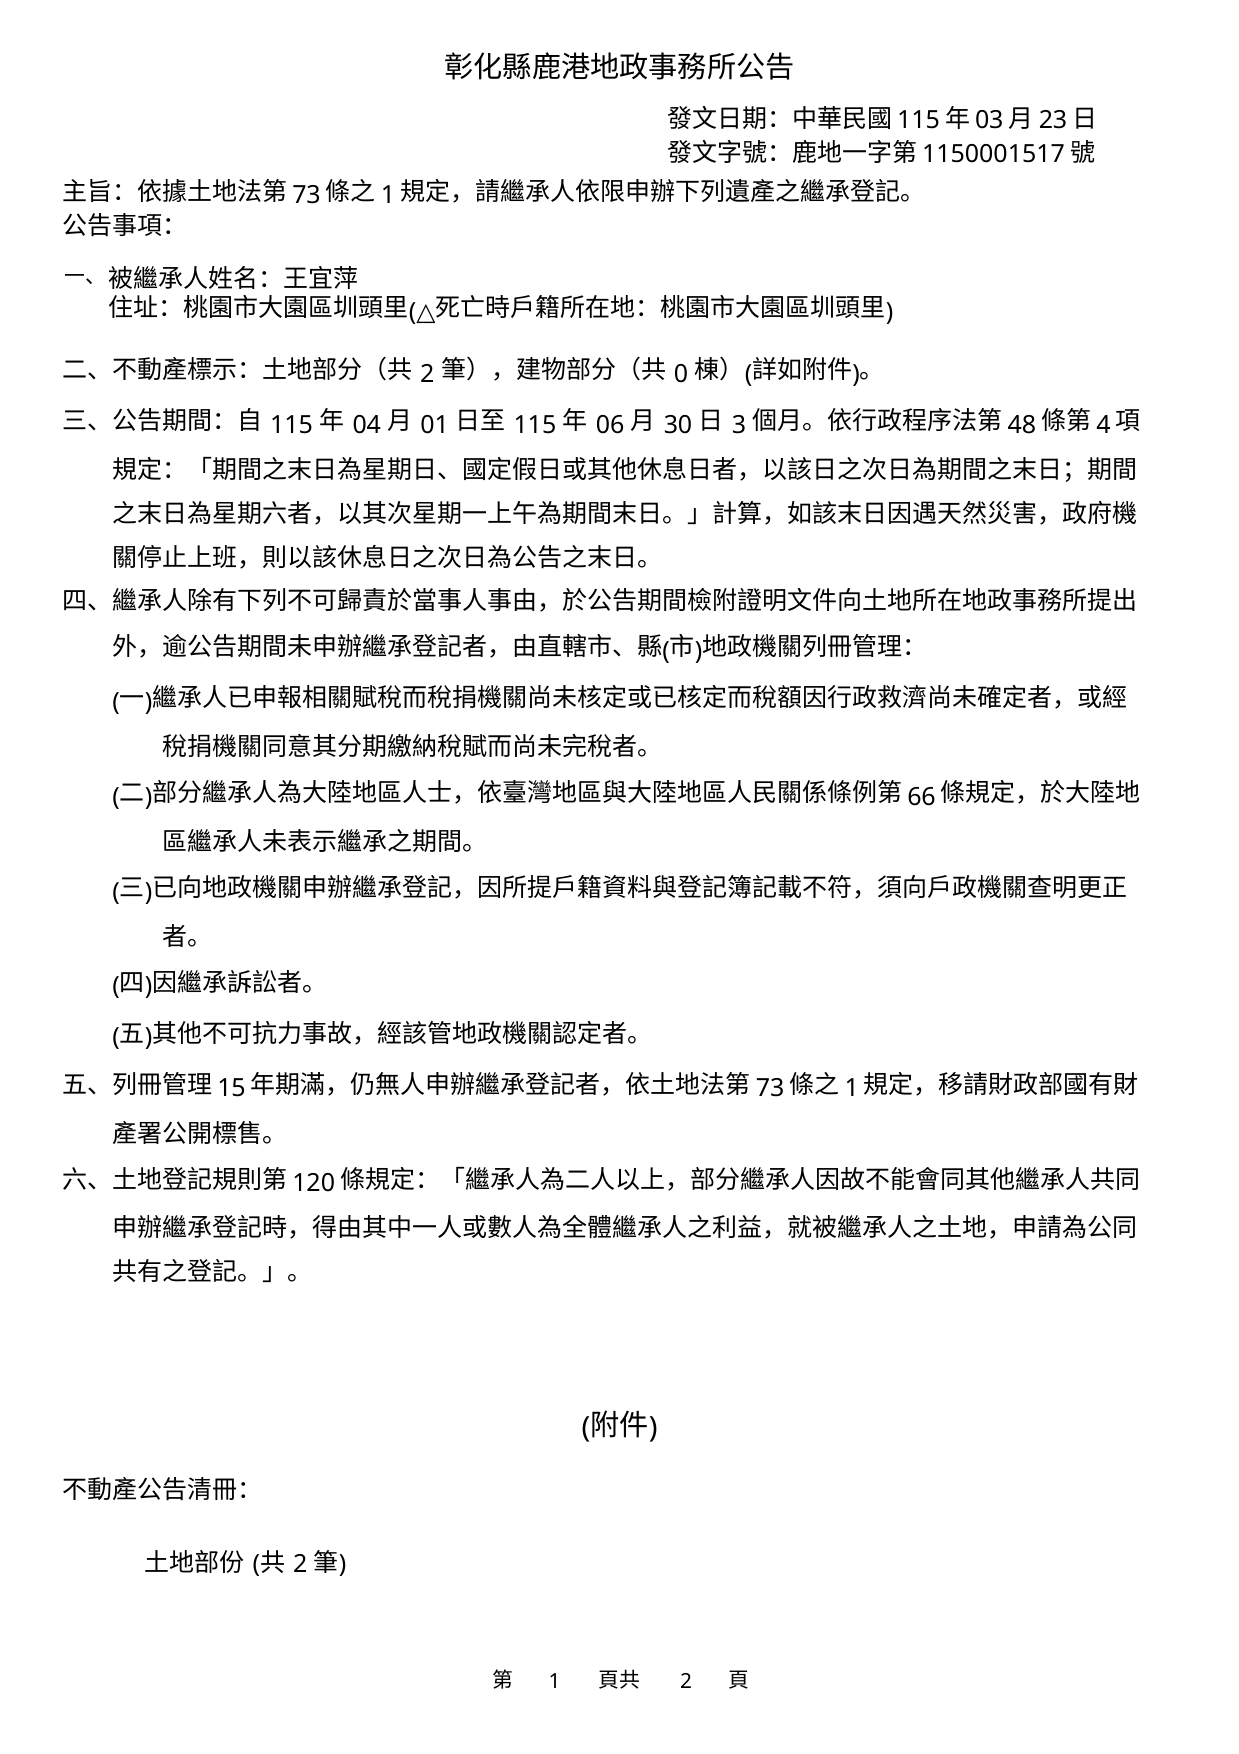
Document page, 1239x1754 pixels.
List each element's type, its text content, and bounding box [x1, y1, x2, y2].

table_cell [62, 315, 109, 356]
table_header [483, 0, 523, 41]
table_header [1177, 0, 1239, 41]
table_cell 發文日期：中華民國115年03月23日 發文字號：鹿地一字第1150001517號 [667, 95, 1177, 177]
table_cell [0, 41, 62, 94]
table_header [759, 0, 1177, 41]
table_cell [1177, 315, 1239, 356]
table_header [585, 0, 653, 41]
table_cell [0, 1395, 62, 1456]
table_cell 不動產公告清冊： [62, 1456, 1177, 1528]
table_cell [1177, 95, 1239, 177]
table_cell [483, 1355, 523, 1395]
table_cell [653, 1355, 667, 1395]
table_cell [718, 1600, 759, 1660]
table_cell 一、 [62, 264, 109, 315]
table_cell [1177, 1660, 1239, 1701]
table_cell [585, 95, 653, 177]
table_cell [483, 1600, 523, 1660]
table_cell 彰化縣鹿港地政事務所公告 [62, 41, 1177, 94]
table_header [523, 0, 585, 41]
table_cell [0, 264, 62, 315]
table_cell [1177, 356, 1239, 1354]
table_cell [523, 95, 585, 177]
table_cell 第 [483, 1660, 523, 1701]
table_cell [62, 1355, 109, 1395]
table_cell [1177, 177, 1239, 264]
table_cell [0, 177, 62, 264]
table_header [0, 0, 62, 41]
table_cell [483, 95, 523, 177]
table_cell 土地部份 (共 2 筆) [62, 1529, 1177, 1600]
table_cell [109, 1600, 482, 1660]
table_cell [1177, 1529, 1239, 1600]
table_cell [653, 95, 667, 177]
table_cell [523, 1600, 585, 1660]
table_cell 主旨：依據土地法第73條之1規定，請繼承人依限申辦下列遺產之繼承登記。 公告事項： [62, 177, 1177, 264]
table_header [667, 0, 718, 41]
table_cell [0, 315, 62, 356]
table_cell [62, 1600, 109, 1660]
table_cell 二、不動產標示：土地部分（共 2 筆），建物部分（共 0 棟）(詳如附件)。 三、公告期間：自 115 年 04 月 01 日至 115 年 06 月 30 日 3 個月。依行政程序法第48條第4項 規定：「期間之末日為星期日、國定假日或其他休息日者，以該日之次日為期間之末日；期間 之末日為星期六者，以其次星期一上午為期間末日。」計算，如該末日因遇天然災害，政府機 關停止上班，則以該休息日之次日為公告之末日。 四、繼承人除有下列不可歸責於當事人事由，於公告期間檢附證明文件向土地所在地政事務所提出 外，逾公告期間未申辦繼承登記者，由直轄市、縣(市)地政機關列冊管理： (一)繼承人已申報相關賦稅而稅捐機關尚未核定或已核定而稅額因行政救濟尚未確定者，或經 稅捐機關同意其分期繳納稅賦而尚未完稅者。 (二)部分繼承人為大陸地區人士，依臺灣地區與大陸地區人民關係條例第66條規定，於大陸地 區繼承人未表示繼承之期間。 (三)已向地政機關申辦繼承登記，因所提戶籍資料與登記簿記載不符，須向戶政機關查明更正 者。 (四)因繼承訴訟者。 (五)其他不可抗力事故，經該管地政機關認定者。 五、列冊管理15年期滿，仍無人申辦繼承登記者，依土地法第73條之1規定，移請財政部國有財 產署公開標售。 六、土地登記規則第120條規定：「繼承人為二人以上，部分繼承人因故不能會同其他繼承人共同 申辦繼承登記時，得由其中一人或數人為全體繼承人之利益，就被繼承人之土地，申請為公同 共有之登記。」。 [62, 356, 1177, 1354]
table_cell [718, 1355, 759, 1395]
table_cell [653, 1600, 667, 1660]
table_cell [0, 1456, 62, 1528]
table_cell [0, 95, 62, 177]
table_cell (附件) [62, 1395, 1177, 1456]
table_cell [109, 1355, 482, 1395]
table_header [62, 0, 109, 41]
table_cell 頁共 [585, 1660, 653, 1701]
table_cell [109, 95, 482, 177]
table_cell 2 [653, 1660, 718, 1701]
table_cell [0, 1600, 62, 1660]
table_cell [1177, 1395, 1239, 1456]
table_cell [759, 1660, 1177, 1701]
table_cell [1177, 1456, 1239, 1528]
table_cell [523, 1355, 585, 1395]
table_cell [109, 1660, 482, 1701]
table_header [718, 0, 759, 41]
table_cell [0, 1529, 62, 1600]
table_cell [0, 1355, 62, 1395]
table_cell [62, 95, 109, 177]
table_cell [62, 1660, 109, 1701]
table_header [109, 0, 482, 41]
table_cell 1 [523, 1660, 585, 1701]
table_cell 被繼承人姓名：王宜萍 住址：桃園市大園區圳頭里(△死亡時戶籍所在地：桃園市大園區圳頭里) [109, 264, 1177, 356]
table_cell [1177, 264, 1239, 315]
table_header [653, 0, 667, 41]
table_cell [0, 1660, 62, 1701]
table_cell [667, 1355, 718, 1395]
table_cell [1177, 41, 1239, 94]
table_cell [585, 1355, 653, 1395]
table_cell 頁 [718, 1660, 759, 1701]
table_cell [1177, 1600, 1239, 1660]
table_cell [759, 1600, 1177, 1660]
table_cell [667, 1600, 718, 1660]
table_cell [0, 356, 62, 1354]
table_cell [1177, 1355, 1239, 1395]
table_cell [585, 1600, 653, 1660]
table_cell [759, 1355, 1177, 1395]
